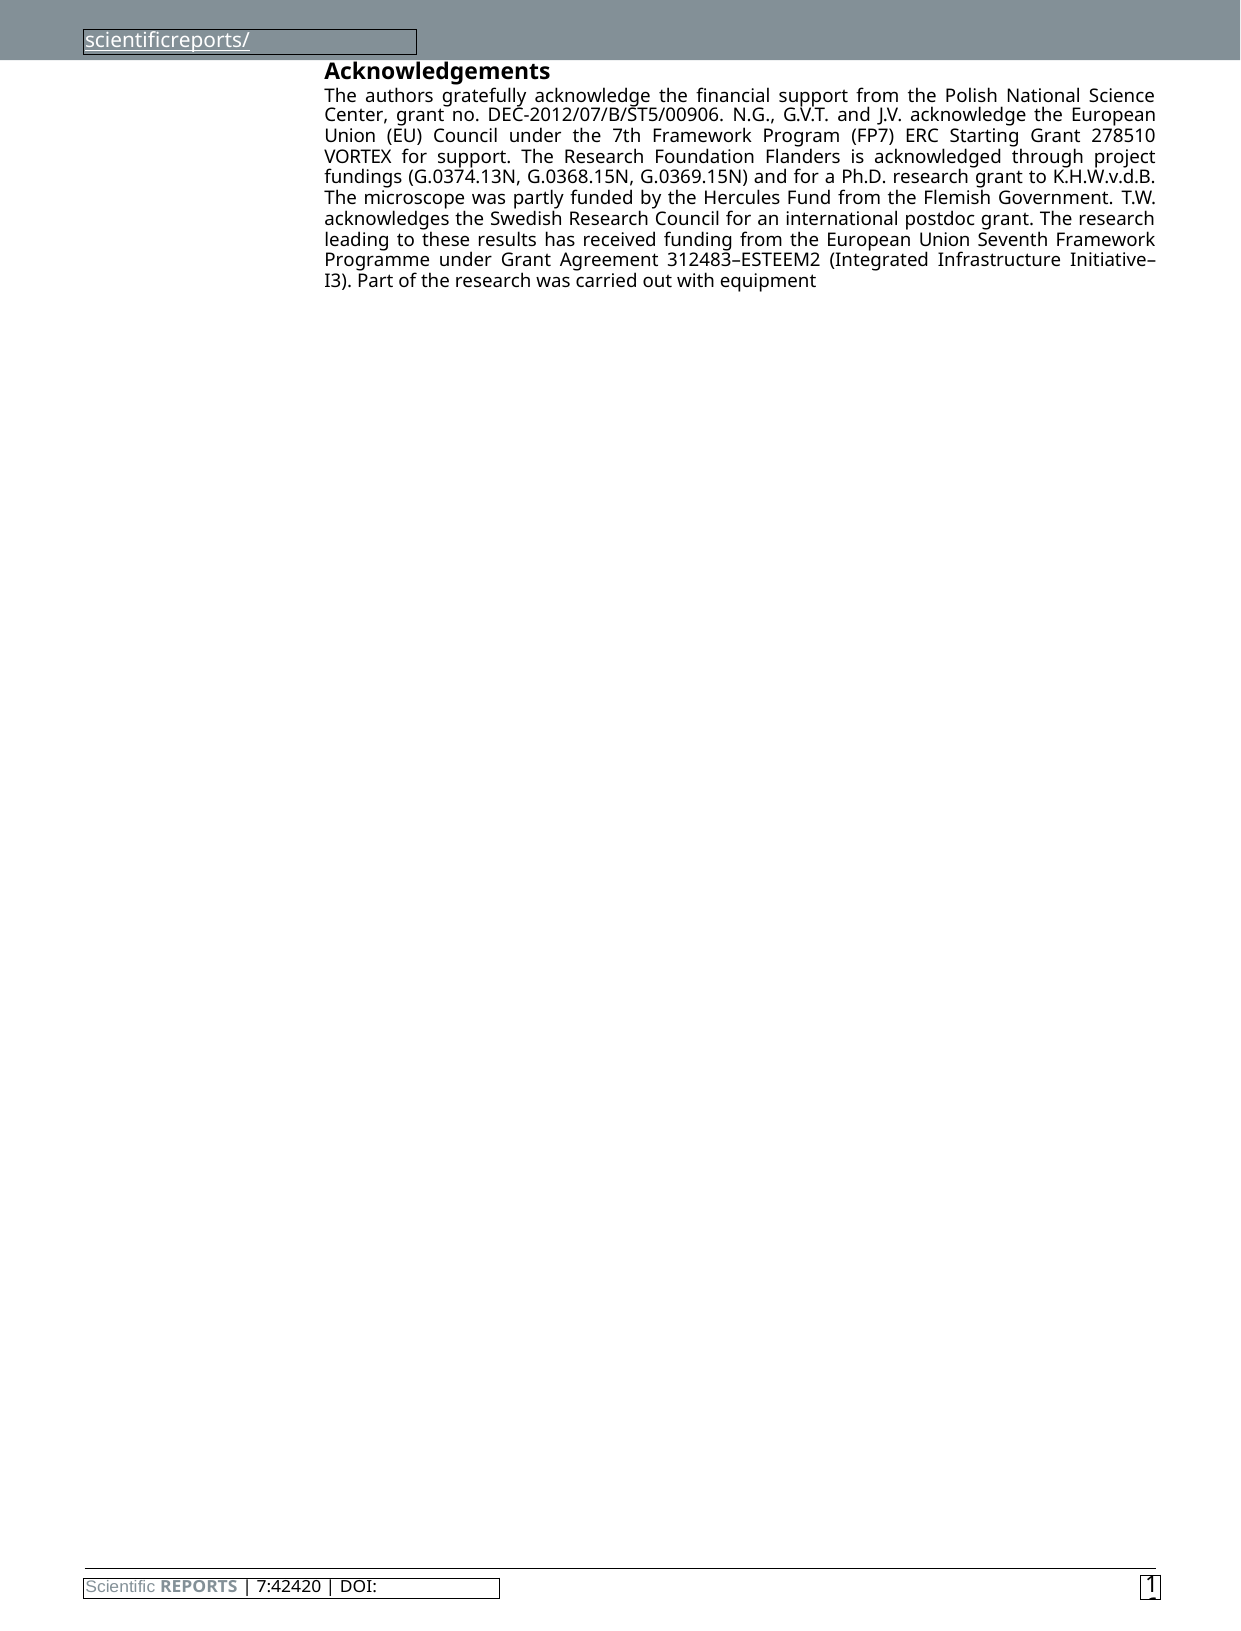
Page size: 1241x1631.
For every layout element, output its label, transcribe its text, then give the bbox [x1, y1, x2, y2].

subtitle Acknowledgements [324, 58, 1240, 84]
text The authors gratefully acknowledge the financial support from the Polish National Science Center, grant no. DEC-2012/07/B/ST5/00906. N.G., G.V.T. and J.V. acknowledge the European Union (EU) Council under the 7th Framework Program (FP7) ERC Starting Grant 278510 VORTEX for support. The Research Foundation Flanders is acknowledged through project fundings (G.0374.13N, G.0368.15N, G.0369.15N) and for a Ph.D. research grant to K.H.W.v.d.B. The microscope was partly funded by the Hercules Fund from the Flemish Government. T.W. acknowledges the Swedish Research Council for an international postdoc grant. The research leading to these results has received funding from the European Union Seventh Framework Programme under Grant Agreement 312483–ESTEEM2 (Integrated Infrastructure Initiative–I3). Part of the research was carried out with equipment [324, 86, 1156, 293]
